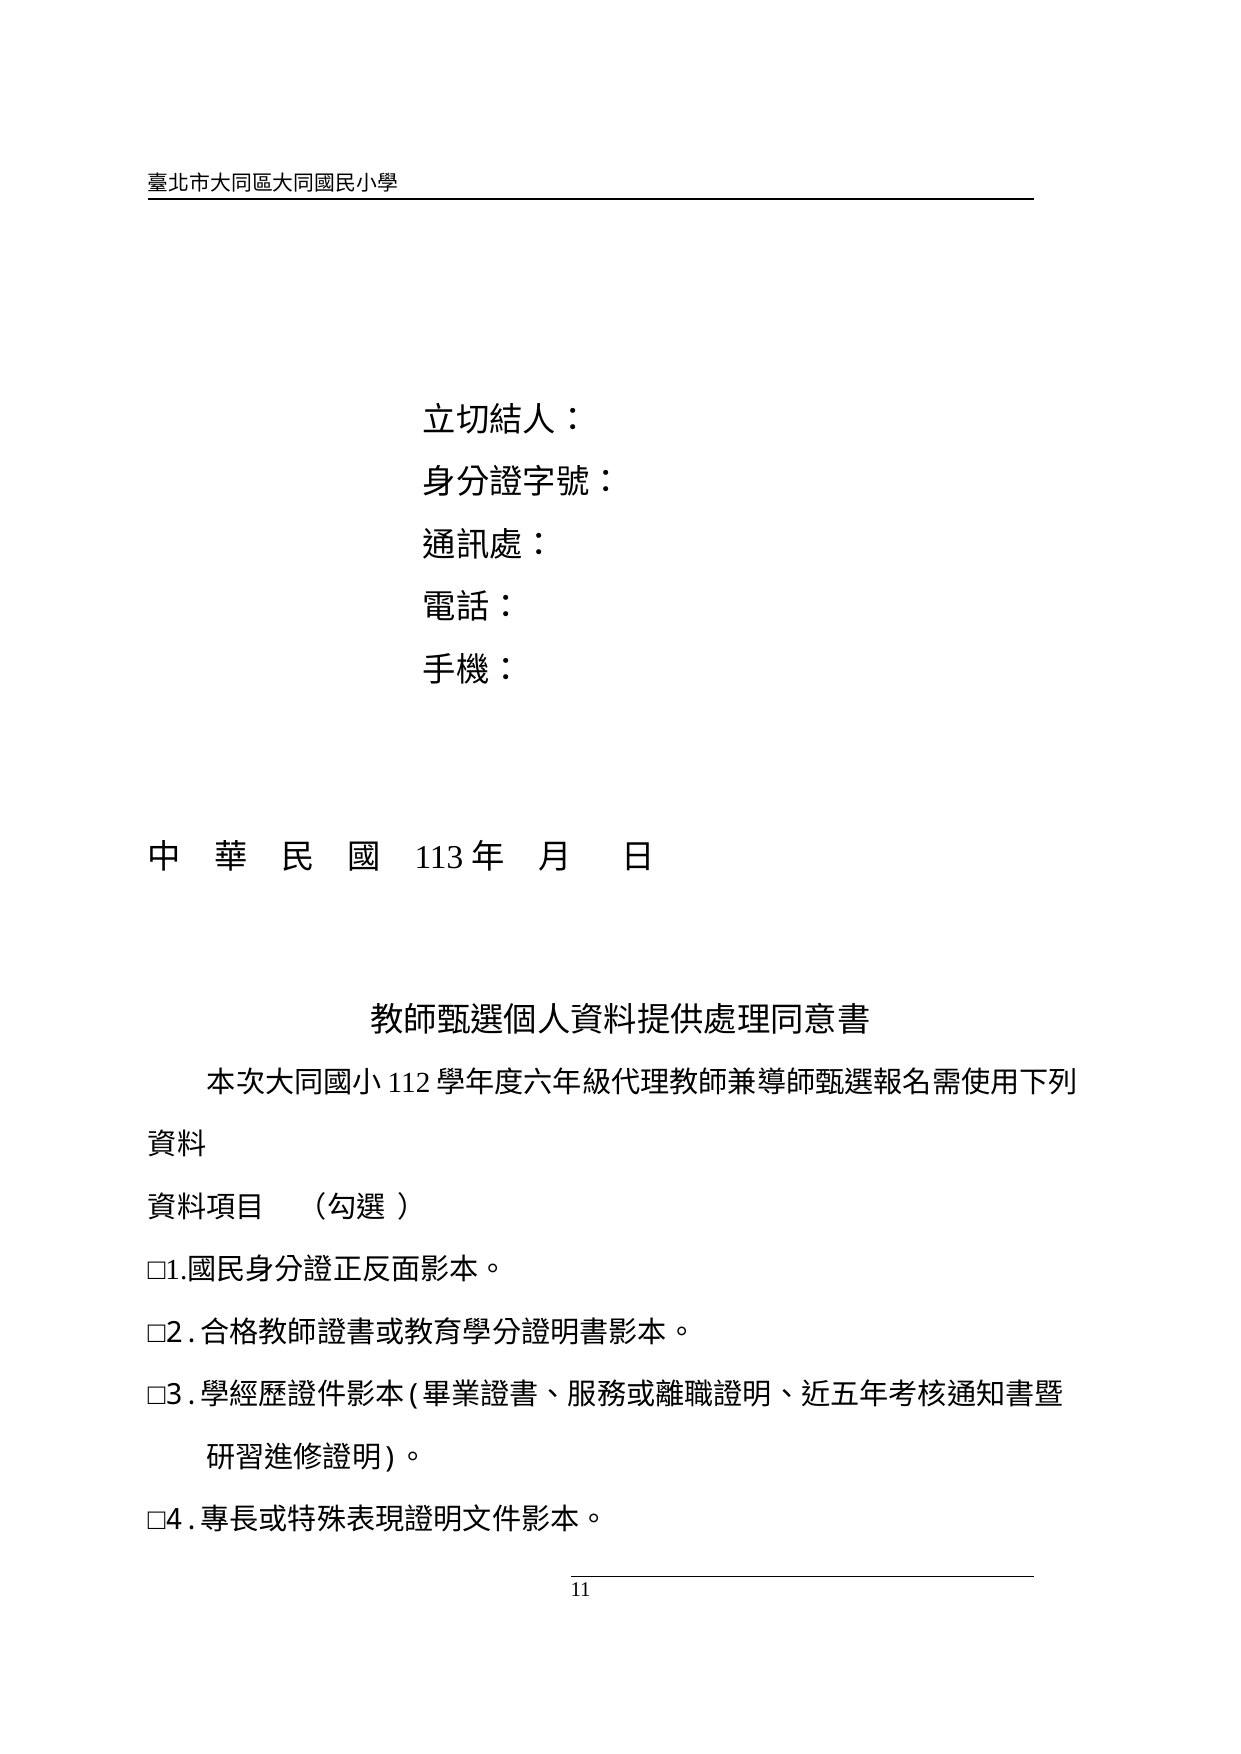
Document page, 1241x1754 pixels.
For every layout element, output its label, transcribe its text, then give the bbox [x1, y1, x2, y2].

text 電話： [148, 563, 1092, 625]
text 教師甄選個人資料提供處理同意書 [148, 975, 1092, 1038]
text 中 華 民 國 113 年 月 日 [148, 813, 1092, 875]
text 手機： [148, 625, 1092, 688]
text 資料項目 （勾選 ） [148, 1163, 1092, 1225]
text 通訊處： [148, 500, 1092, 563]
text 本次大同國小112學年度六年級代理教師兼導師甄選報名需使用下列資料 [148, 1038, 1092, 1163]
text □2.合格教師證書或教育學分證明書影本。 [148, 1288, 1092, 1350]
text □3.學經歷證件影本(畢業證書、服務或離職證明、近五年考核通知書暨研習進修證明)。 [148, 1350, 1092, 1475]
text □1.國民身分證正反面影本。 [148, 1225, 1092, 1288]
text □4.專長或特殊表現證明文件影本。 [148, 1475, 1092, 1538]
text 立切結人： [148, 375, 1092, 438]
text 身分證字號： [148, 438, 1092, 500]
